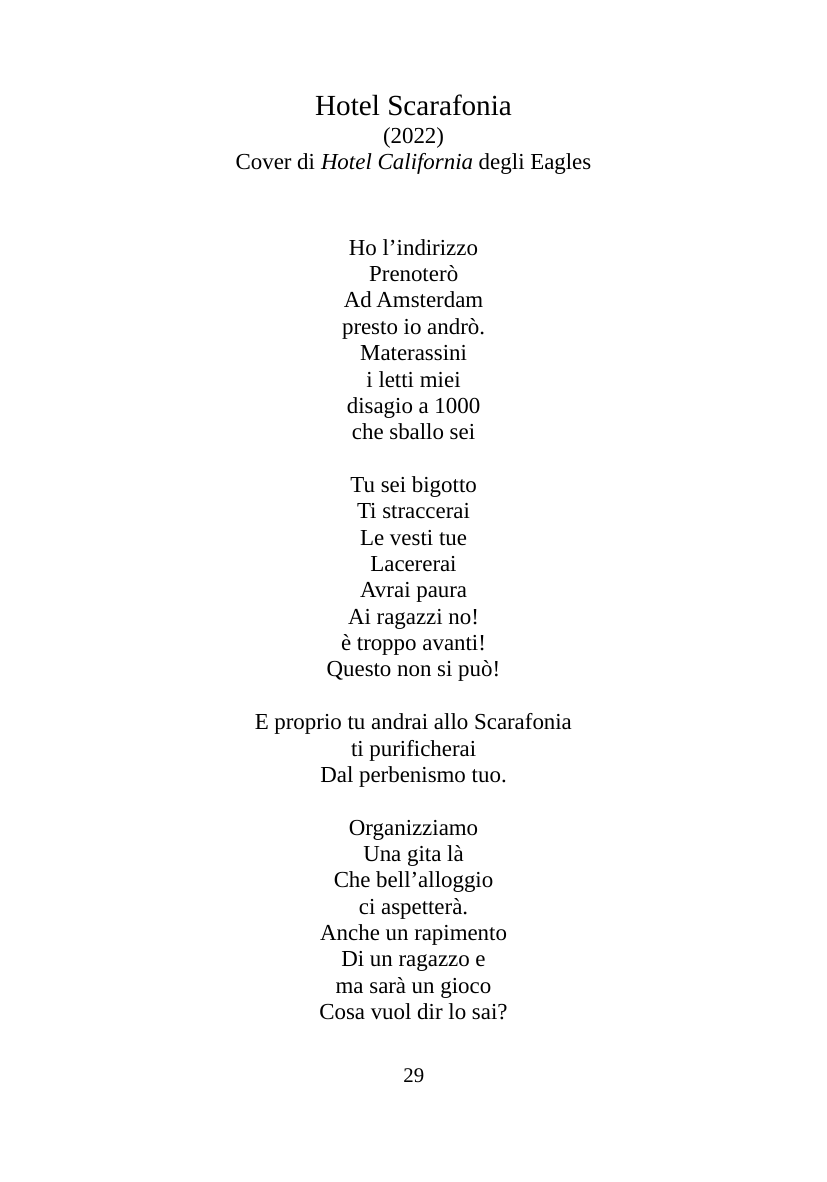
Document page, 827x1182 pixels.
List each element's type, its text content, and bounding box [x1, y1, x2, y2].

text Prenoterò [88, 260, 738, 287]
text Tu sei bigotto [88, 471, 738, 497]
text Ai ragazzi no! [88, 603, 738, 629]
text Ho l’indirizzo [88, 234, 738, 260]
text Le vesti tue [88, 524, 738, 550]
text Cosa vuol dir lo sai? [88, 998, 738, 1024]
text Lacererai [88, 550, 738, 576]
text ma sarà un gioco [88, 972, 738, 998]
text Che bell’alloggio [88, 866, 738, 893]
text Una gita là [88, 840, 738, 866]
text E proprio tu andrai allo Scarafonia [88, 708, 738, 734]
text Avrai paura [88, 576, 738, 603]
text Anche un rapimento [88, 919, 738, 945]
text Di un ragazzo e [88, 945, 738, 972]
text che sballo sei [88, 418, 738, 445]
text Materassini [88, 339, 738, 366]
text i letti miei [88, 366, 738, 392]
text Questo non si può! [88, 656, 738, 682]
text ti purificherai [88, 734, 738, 761]
text Ad Amsterdam [88, 287, 738, 313]
text presto io andrò. [88, 313, 738, 339]
text è troppo avanti! [88, 629, 738, 656]
text Dal perbenismo tuo. [88, 761, 738, 787]
text ci aspetterà. [88, 893, 738, 919]
text Hotel Scarafonia (2022) Cover di Hotel California degli Eagles [88, 88, 738, 175]
text Organizziamo [88, 814, 738, 840]
text Ti straccerai [88, 497, 738, 524]
text disagio a 1000 [88, 392, 738, 418]
